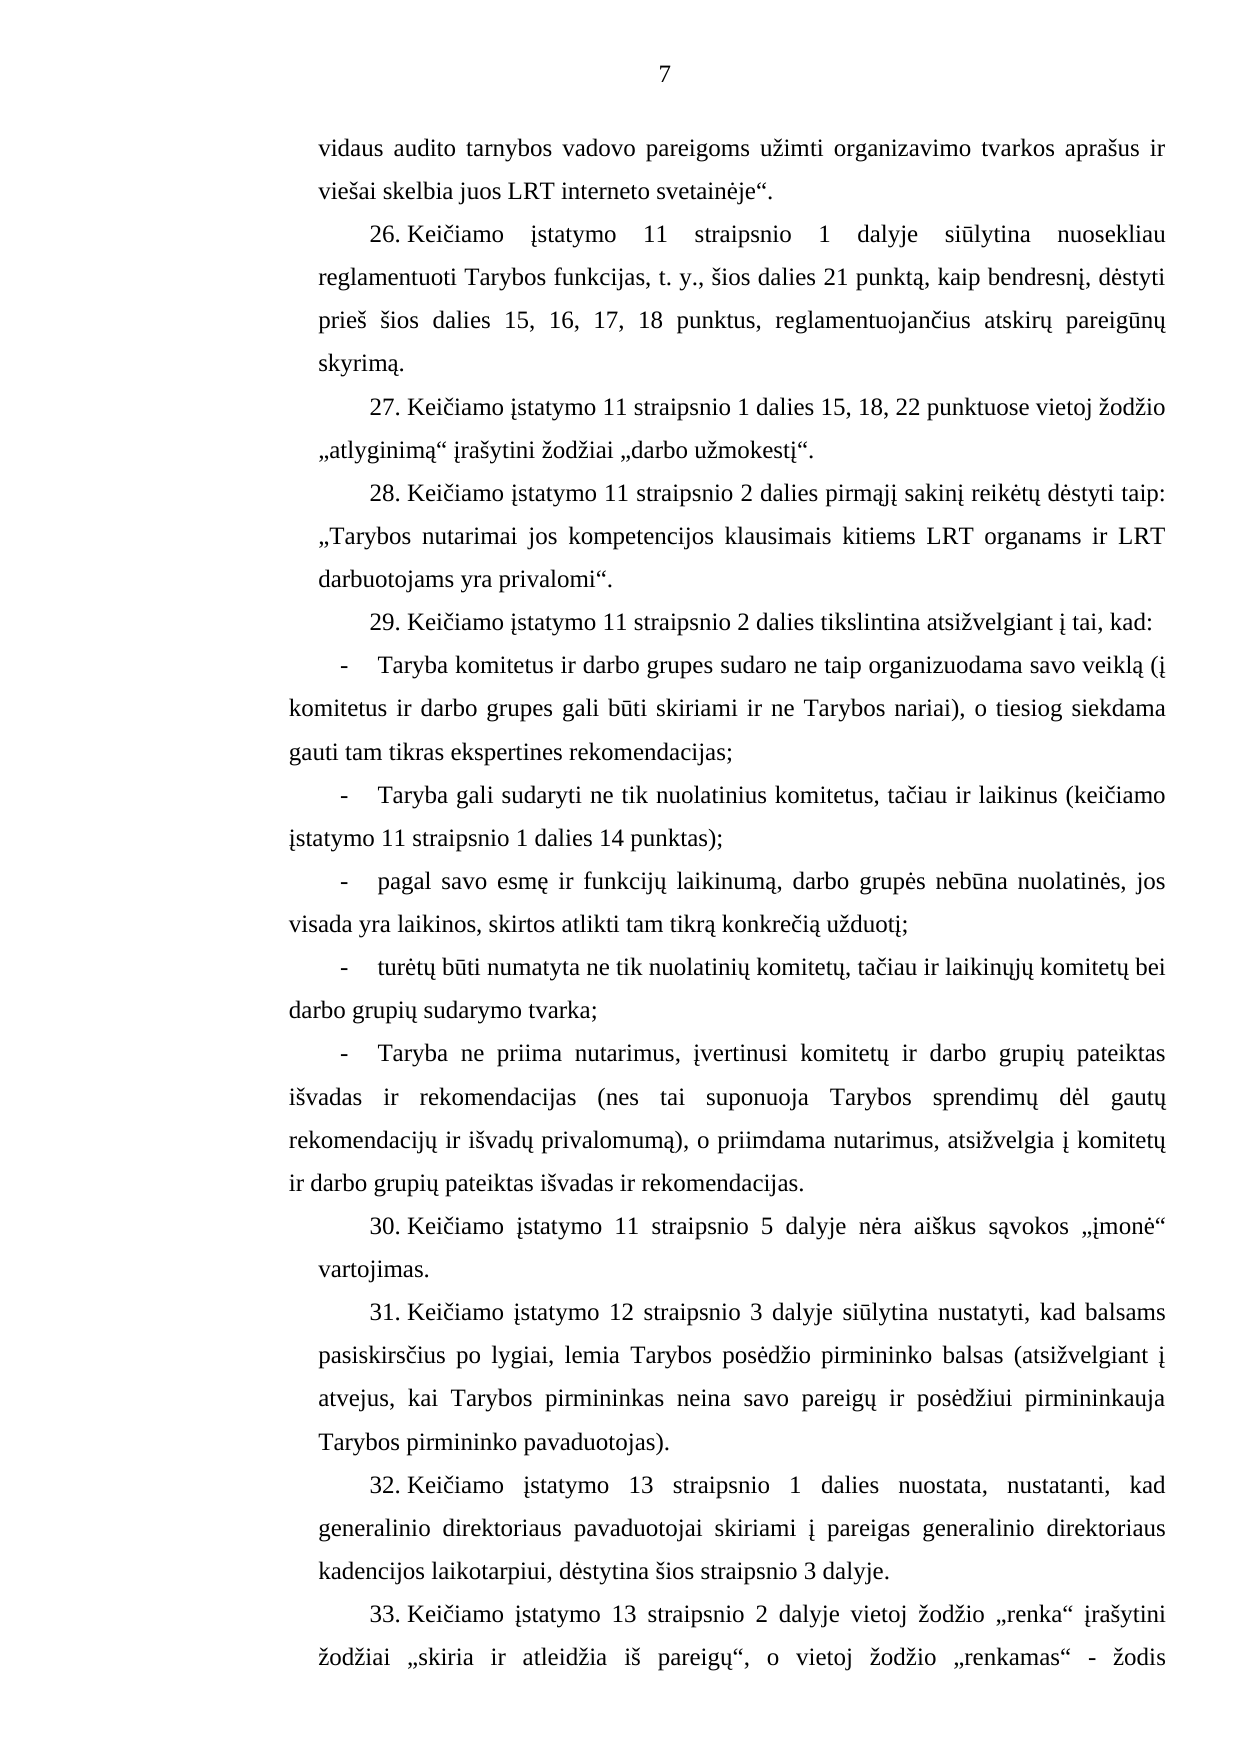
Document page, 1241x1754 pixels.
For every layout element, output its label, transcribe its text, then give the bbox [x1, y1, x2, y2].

list pagal savo esmę ir funkcijų laikinumą, darbo grupės nebūna nuolatinės, jos visada yra laikinos, skirtos atlikti tam tikrą konkrečią užduotį; [251, 866, 1167, 938]
list Taryba gali sudaryti ne tik nuolatinius komitetus, tačiau ir laikinus (keičiamo įstatymo 11 straipsnio 1 dalies 14 punktas); [251, 780, 1167, 852]
list Keičiamo įstatymo 11 straipsnio 2 dalies pirmąjį sakinį reikėtų dėstyti taip: „Tarybos nutarimai jos kompetencijos klausimais kitiems LRT organams ir LRT darbuotojams yra privalomi“. [281, 478, 1167, 593]
list Keičiamo įstatymo 13 straipsnio 1 dalies nuostata, nustatanti, kad generalinio direktoriaus pavaduotojai skiriami į pareigas generalinio direktoriaus kadencijos laikotarpiui, dėstytina šios straipsnio 3 dalyje. [281, 1470, 1167, 1585]
list Keičiamo įstatymo 11 straipsnio 1 dalyje siūlytina nuosekliau reglamentuoti Tarybos funkcijas, t. y., šios dalies 21 punktą, kaip bendresnį, dėstyti prieš šios dalies 15, 16, 17, 18 punktus, reglamentuojančius atskirų pareigūnų skyrimą. [281, 219, 1167, 377]
list Taryba komitetus ir darbo grupes sudaro ne taip organizuodama savo veiklą (į komitetus ir darbo grupes gali būti skiriami ir ne Tarybos nariai), o tiesiog siekdama gauti tam tikras ekspertines rekomendacijas; [251, 650, 1167, 765]
list Keičiamo įstatymo 11 straipsnio 1 dalies 15, 18, 22 punktuose vietoj žodžio „atlyginimą“ įrašytini žodžiai „darbo užmokestį“. [281, 392, 1167, 463]
list Taryba ne priima nutarimus, įvertinusi komitetų ir darbo grupių pateiktas išvadas ir rekomendacijas (nes tai suponuoja Tarybos sprendimų dėl gautų rekomendacijų ir išvadų privalomumą), o priimdama nutarimus, atsižvelgia į komitetų ir darbo grupių pateiktas išvadas ir rekomendacijas. [251, 1038, 1167, 1197]
list Keičiamo įstatymo 11 straipsnio 5 dalyje nėra aiškus sąvokos „įmonė“ vartojimas. [281, 1211, 1167, 1283]
list Keičiamo įstatymo 13 straipsnio 2 dalyje vietoj žodžio „renka“ įrašytini žodžiai „skiria ir atleidžia iš pareigų“, o vietoj žodžio „renkamas“ - žodis [281, 1599, 1167, 1671]
list turėtų būti numatyta ne tik nuolatinių komitetų, tačiau ir laikinųjų komitetų bei darbo grupių sudarymo tvarka; [251, 952, 1167, 1024]
list Keičiamo įstatymo 12 straipsnio 3 dalyje siūlytina nustatyti, kad balsams pasiskirsčius po lygiai, lemia Tarybos posėdžio pirmininko balsas (atsižvelgiant į atvejus, kai Tarybos pirmininkas neina savo pareigų ir posėdžiui pirmininkauja Tarybos pirmininko pavaduotojas). [281, 1297, 1167, 1455]
list Keičiamo įstatymo 11 straipsnio 2 dalies tikslintina atsižvelgiant į tai, kad: [281, 607, 1167, 636]
list vidaus audito tarnybos vadovo pareigoms užimti organizavimo tvarkos aprašus ir viešai skelbia juos LRT interneto svetainėje“. [281, 133, 1167, 205]
